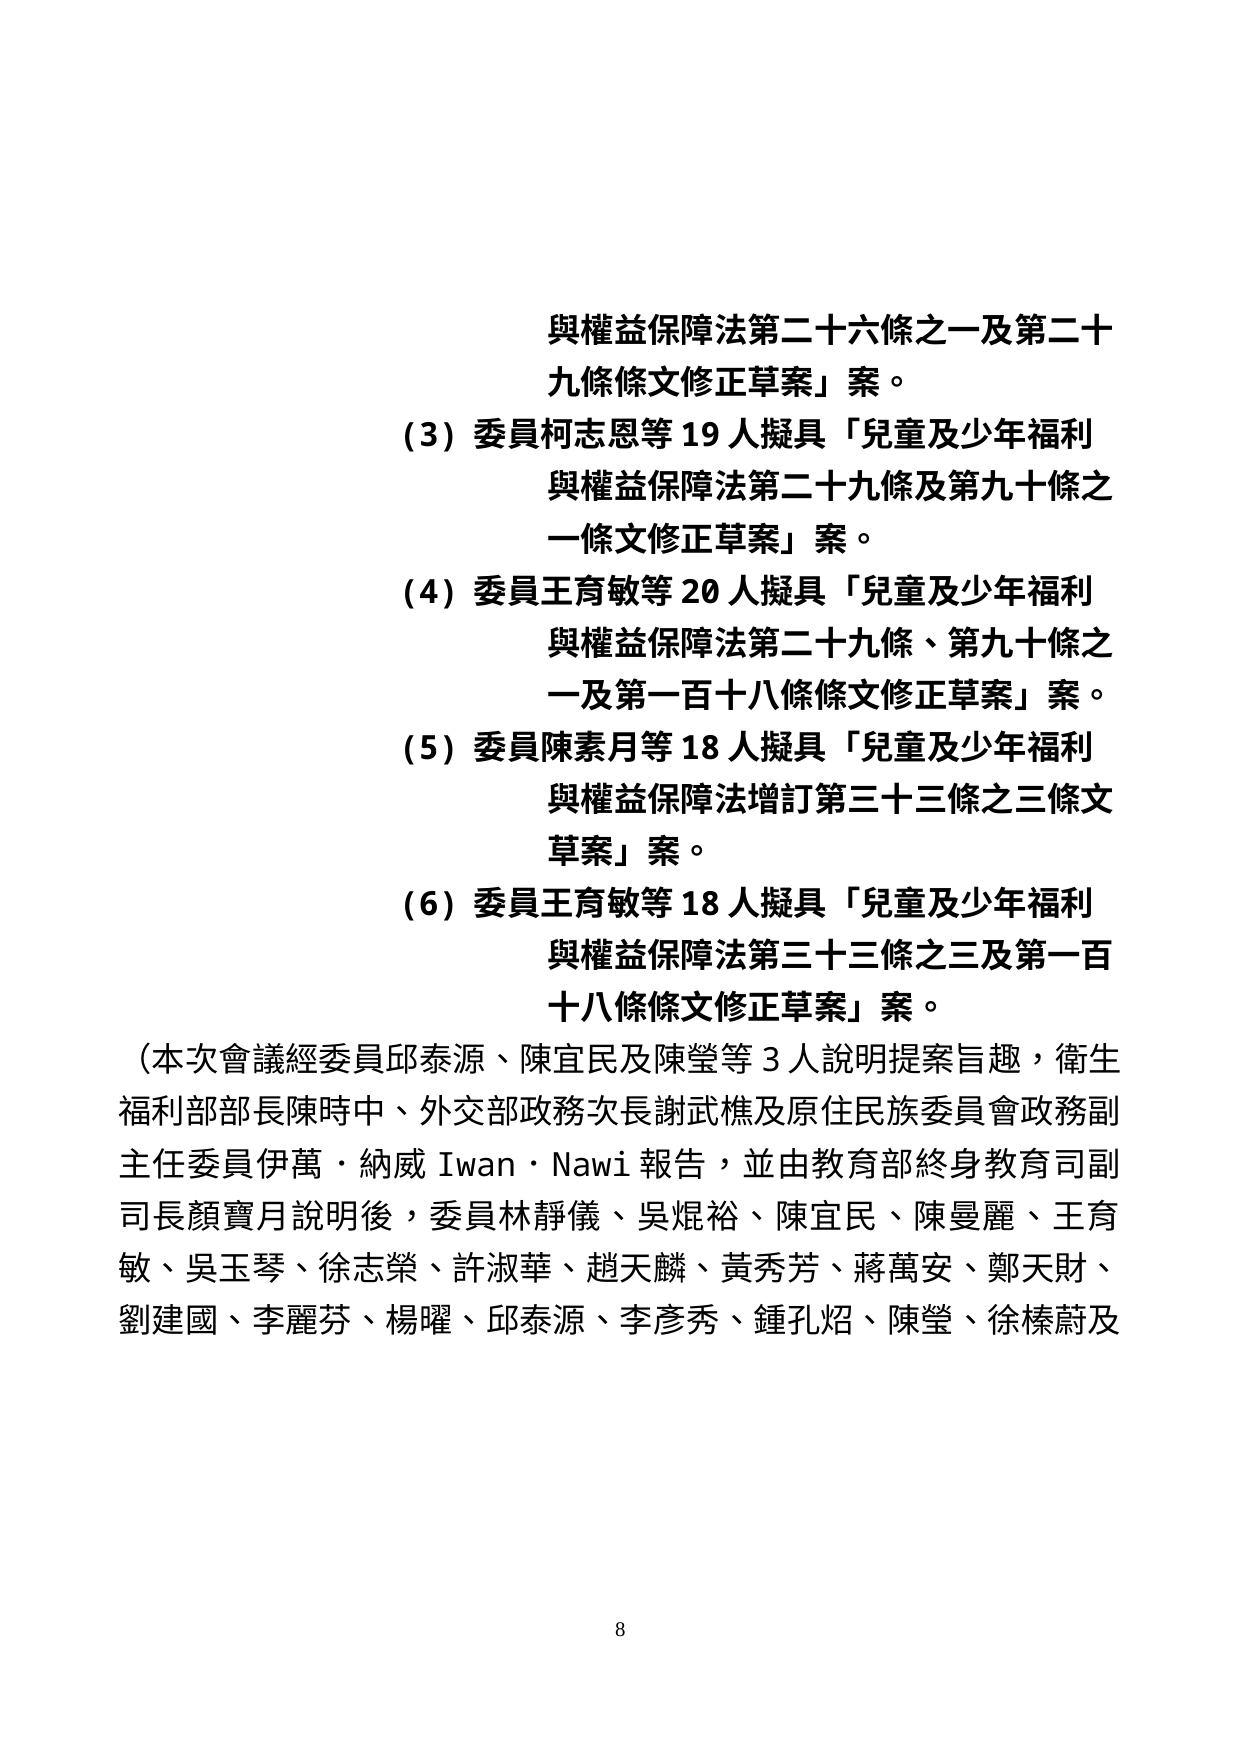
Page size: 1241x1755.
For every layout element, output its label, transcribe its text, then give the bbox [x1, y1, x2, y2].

list 與權益保障法第二十六條之一及第二十九條條文修正草案」案。 [398, 301, 1122, 405]
list 委員王育敏等20人擬具「兒童及少年福利與權益保障法第二十九條、第九十條之一及第一百十八條條文修正草案」案。 [398, 561, 1122, 718]
list 委員陳素月等18人擬具「兒童及少年福利與權益保障法增訂第三十三條之三條文草案」案。 [398, 718, 1122, 874]
text （本次會議經委員邱泰源、陳宜民及陳瑩等3人說明提案旨趣，衛生福利部部長陳時中、外交部政務次長謝武樵及原住民族委員會政務副主任委員伊萬．納威Iwan．Nawi報告，並由教育部終身教育司副司長顏寶月說明後，委員林靜儀、吳焜裕、陳宜民、陳曼麗、王育敏、吳玉琴、徐志榮、許淑華、趙天麟、黃秀芳、蔣萬安、鄭天財、劉建國、李麗芬、楊曜、邱泰源、李彥秀、鍾孔炤、陳瑩、徐榛蔚及 [118, 1030, 1122, 1343]
list 委員柯志恩等19人擬具「兒童及少年福利與權益保障法第二十九條及第九十條之一條文修正草案」案。 [398, 405, 1122, 561]
list 委員王育敏等18人擬具「兒童及少年福利與權益保障法第三十三條之三及第一百十八條條文修正草案」案。 [398, 874, 1122, 1030]
